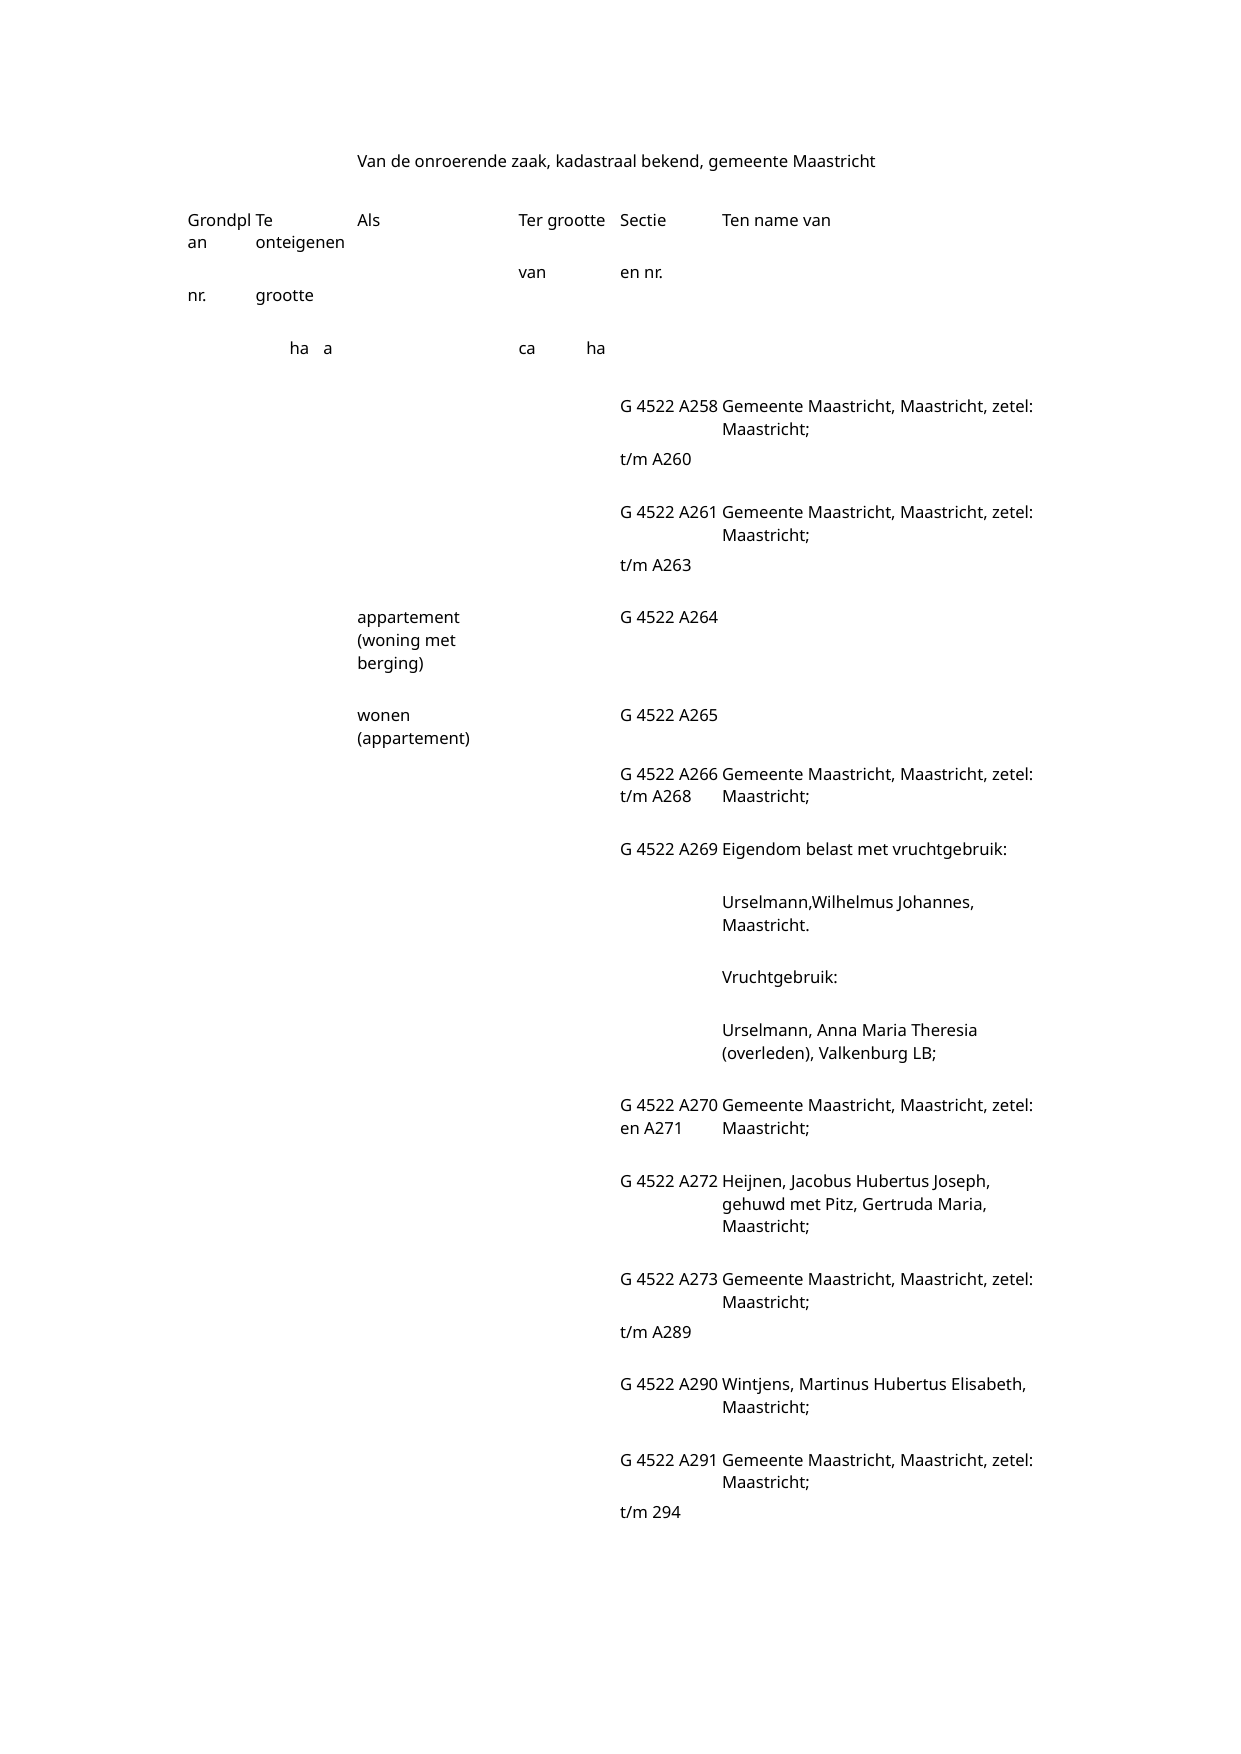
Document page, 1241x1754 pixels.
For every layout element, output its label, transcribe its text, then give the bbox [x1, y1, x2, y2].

table_cell [552, 763, 586, 838]
table_cell Ter grootte van [518, 209, 620, 337]
table_cell [289, 1094, 323, 1169]
table_cell [255, 606, 289, 704]
table_cell [586, 395, 620, 500]
table_cell [255, 1449, 289, 1554]
table_cell [552, 838, 586, 1094]
table_cell [188, 395, 255, 500]
table_cell [289, 763, 323, 838]
table_cell [289, 606, 323, 704]
table_cell Ten name van [722, 209, 1053, 395]
table_cell G 4522 A273 t/m A289 [620, 1268, 722, 1373]
table_cell [518, 763, 552, 838]
table_cell G 4522 A290 [620, 1373, 722, 1448]
table_cell Gemeente Maastricht, Maastricht, zetel: Maastricht; [722, 1449, 1053, 1554]
table_cell Sectie en nr. [620, 209, 722, 395]
table_cell G 4522 A264 [620, 606, 722, 704]
table_cell [188, 838, 255, 1094]
table_cell [255, 1094, 289, 1169]
table_cell Gemeente Maastricht, Maastricht, zetel: Maastricht; [722, 500, 1053, 606]
table_cell [552, 1268, 586, 1373]
table_cell [357, 1268, 518, 1373]
table_cell Heijnen, Jacobus Hubertus Joseph, gehuwd met Pitz, Gertruda Maria, Maastricht; [722, 1170, 1053, 1268]
table_cell [188, 1373, 255, 1448]
table_cell [255, 763, 289, 838]
table_cell [323, 838, 357, 1094]
table_cell [323, 763, 357, 838]
table_cell [586, 1094, 620, 1169]
table_cell [586, 606, 620, 704]
table_cell [552, 395, 586, 500]
table_cell [323, 1170, 357, 1268]
table_cell [188, 1094, 255, 1169]
table_cell G 4522 A261 t/m A263 [620, 500, 722, 606]
table_cell [357, 1170, 518, 1268]
table_cell Grondplan nr. [188, 209, 255, 395]
table_cell [323, 395, 357, 500]
table_cell [357, 395, 518, 606]
table_cell [586, 1449, 620, 1554]
table_cell ca [518, 337, 552, 395]
table_cell [289, 1449, 323, 1554]
table_cell a [323, 337, 357, 395]
table_cell [255, 337, 289, 395]
table_cell [518, 1094, 552, 1169]
table_cell [518, 395, 552, 500]
table_cell Eigendom belast met vruchtgebruik: Urselmann,Wilhelmus Johannes, Maastricht. Vruchtgebruik: Urselmann, Anna Maria Theresia (overleden), Valkenburg LB; [722, 838, 1053, 1094]
table_cell [552, 1094, 586, 1169]
table_cell [552, 1170, 586, 1268]
table_cell [323, 1268, 357, 1373]
table_cell [289, 395, 323, 500]
table_cell [518, 1373, 552, 1448]
table_cell [518, 704, 552, 762]
table_cell [323, 704, 357, 762]
table_cell G 4522 A272 [620, 1170, 722, 1268]
table_cell [518, 1449, 552, 1554]
table_cell [586, 838, 620, 1094]
table_cell [552, 1373, 586, 1448]
table_cell [188, 704, 255, 762]
table_cell [255, 500, 289, 606]
table_cell [552, 500, 586, 606]
table_cell [289, 704, 323, 762]
table_cell [289, 838, 323, 1094]
table_header Van de onroerende zaak, kadastraal bekend, gemeente Maastricht [357, 150, 1053, 208]
table_cell [518, 606, 552, 704]
table_cell [586, 1373, 620, 1448]
table_cell [289, 1170, 323, 1268]
table_cell [518, 1268, 552, 1373]
table_cell [357, 1449, 518, 1554]
table_cell [552, 337, 586, 395]
table_cell Te onteigenen grootte [255, 209, 357, 337]
table_cell [552, 704, 586, 762]
table_cell [323, 1449, 357, 1554]
table_cell G 4522 A258 t/m A260 [620, 395, 722, 500]
table_cell [255, 1170, 289, 1268]
table_cell G 4522 A265 [620, 704, 722, 762]
table_cell [518, 500, 552, 606]
table_cell [323, 500, 357, 606]
table_cell Gemeente Maastricht, Maastricht, zetel: Maastricht; [722, 763, 1053, 838]
table_cell Gemeente Maastricht, Maastricht, zetel: Maastricht; [722, 395, 1053, 500]
table_cell [289, 1268, 323, 1373]
table_cell [255, 1373, 289, 1448]
table_cell [188, 606, 255, 704]
table_cell [289, 500, 323, 606]
table_cell [255, 838, 289, 1094]
table_cell [586, 704, 620, 762]
table_cell [518, 838, 552, 1094]
table_cell [552, 1449, 586, 1554]
table_cell [289, 1373, 323, 1448]
table_cell [518, 1170, 552, 1268]
table_cell wonen (appartement) [357, 704, 518, 1094]
table_cell Gemeente Maastricht, Maastricht, zetel: Maastricht; [722, 1268, 1053, 1373]
table_cell ha [289, 337, 323, 395]
table_cell G 4522 A266 t/m A268 [620, 763, 722, 838]
table_cell Wintjens, Martinus Hubertus Elisabeth, Maastricht; [722, 1373, 1053, 1448]
table_cell [357, 1373, 518, 1448]
table_cell [586, 1268, 620, 1373]
table_cell [188, 763, 255, 838]
table_cell G 4522 A269 [620, 838, 722, 1094]
table_cell appartement (woning met berging) [357, 606, 518, 704]
table_cell ha [586, 337, 620, 395]
table_cell [722, 606, 1053, 762]
table_cell Als [357, 209, 518, 395]
table_cell [188, 1170, 255, 1268]
table_cell [188, 500, 255, 606]
table_cell Gemeente Maastricht, Maastricht, zetel: Maastricht; [722, 1094, 1053, 1169]
table_cell [323, 1373, 357, 1448]
table_cell [188, 1449, 255, 1554]
table_cell [586, 500, 620, 606]
table_header [188, 150, 357, 208]
table_cell G 4522 A270 en A271 [620, 1094, 722, 1169]
table_cell [323, 606, 357, 704]
table_cell [357, 1094, 518, 1169]
table_cell [586, 1170, 620, 1268]
table_cell [552, 606, 586, 704]
table_cell [188, 1268, 255, 1373]
table_cell [255, 1268, 289, 1373]
table_cell [255, 704, 289, 762]
table_cell G 4522 A291 t/m 294 [620, 1449, 722, 1554]
table_cell [586, 763, 620, 838]
table_cell [255, 395, 289, 500]
table_cell [323, 1094, 357, 1169]
